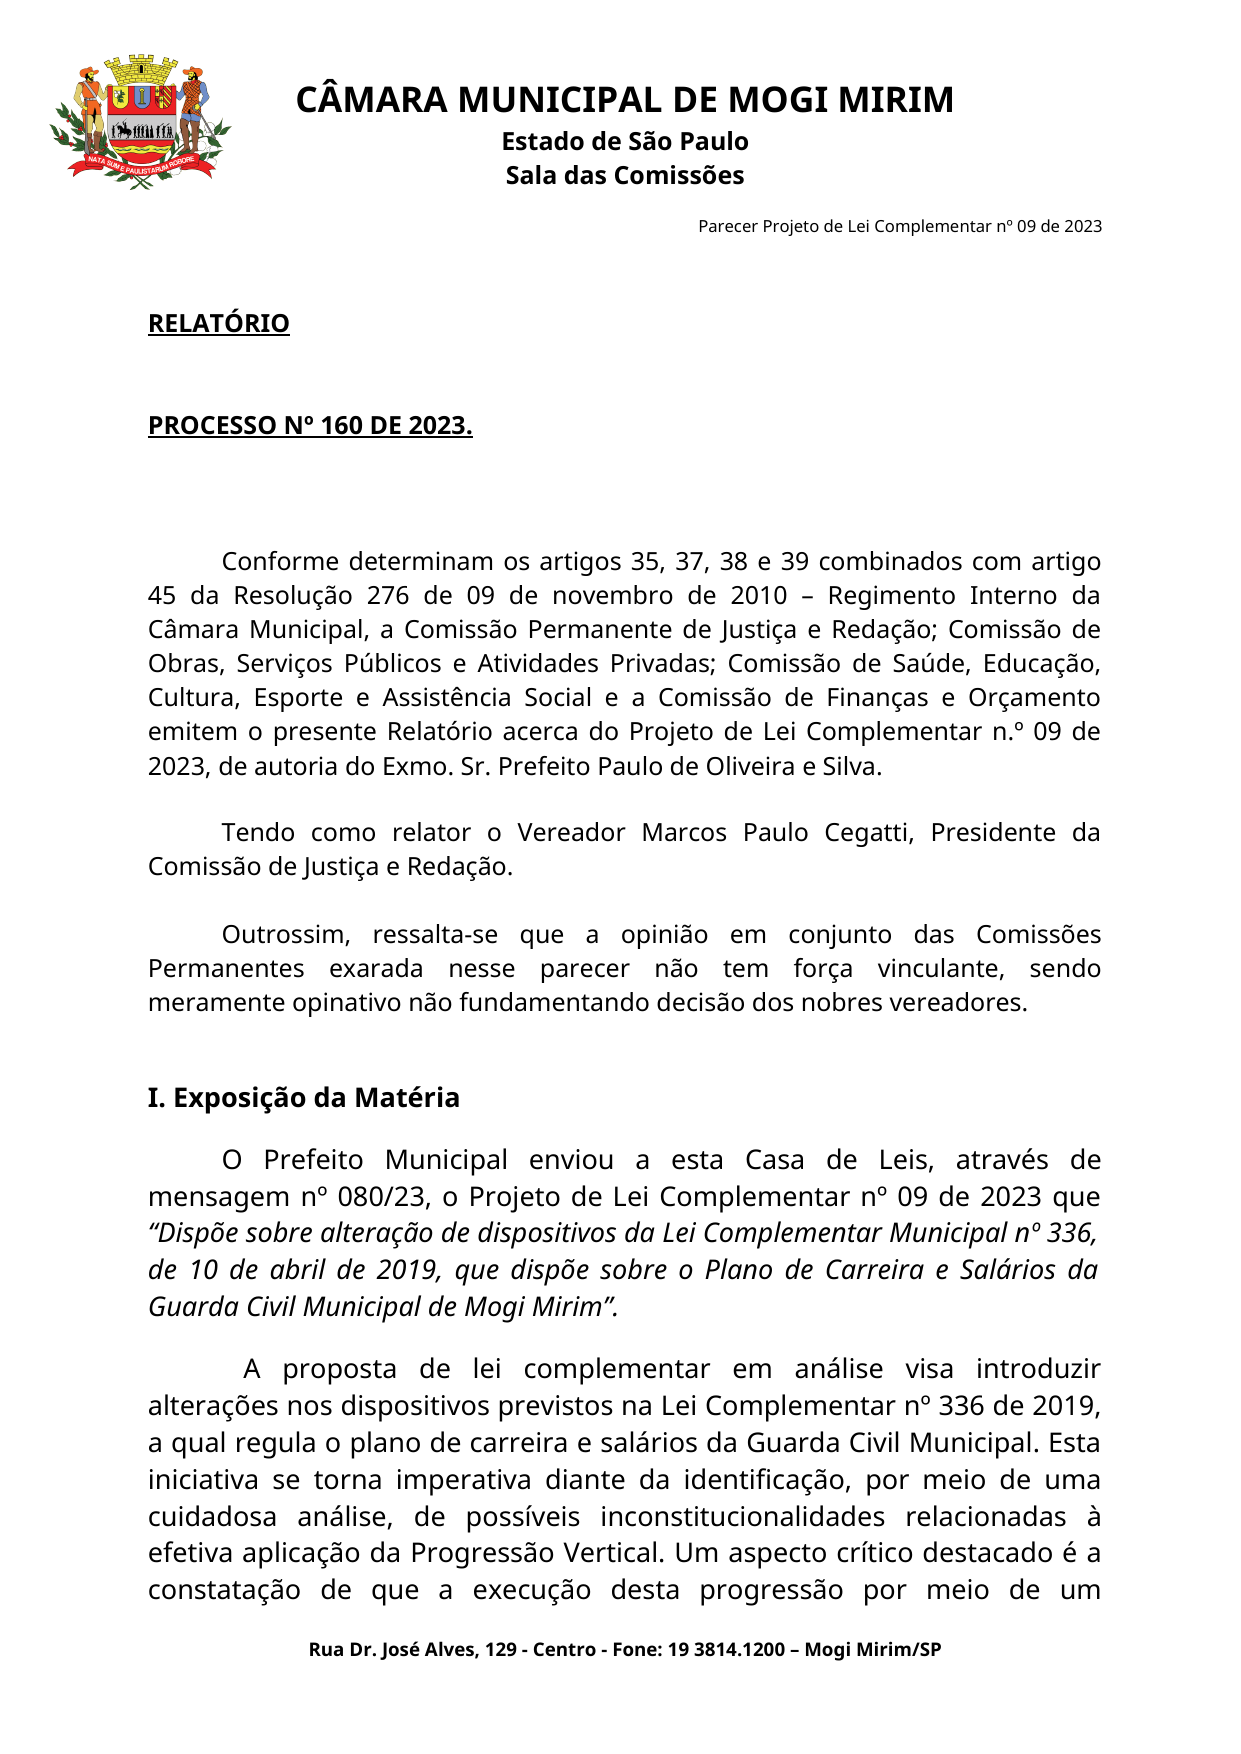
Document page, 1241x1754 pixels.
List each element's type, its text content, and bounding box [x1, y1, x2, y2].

text Outrossim, ressalta-se que a opinião em conjunto das Comissões Permanentes exarada nesse parecer não tem força vinculante, sendo meramente opinativo não fundamentando decisão dos nobres vereadores. [148, 917, 1103, 1019]
text Conforme determinam os artigos 35, 37, 38 e 39 combinados com artigo 45 da Resolução 276 de 09 de novembro de 2010 – Regimento Interno da Câmara Municipal, a Comissão Permanente de Justiça e Redação; Comissão de Obras, Serviços Públicos e Atividades Privadas; Comissão de Saúde, Educação, Cultura, Esporte e Assistência Social e a Comissão de Finanças e Orçamento emitem o presente Relatório acerca do Projeto de Lei Complementar n.º 09 de 2023, de autoria do Exmo. Sr. Prefeito Paulo de Oliveira e Silva. [148, 544, 1103, 782]
text Tendo como relator o Vereador Marcos Paulo Cegatti, Presidente da Comissão de Justiça e Redação. [148, 815, 1103, 883]
text A proposta de lei complementar em análise visa introduzir alterações nos dispositivos previstos na Lei Complementar nº 336 de 2019, a qual regula o plano de carreira e salários da Guarda Civil Municipal. Esta iniciativa se torna imperativa diante da identificação, por meio de uma cuidadosa análise, de possíveis inconstitucionalidades relacionadas à efetiva aplicação da Progressão Vertical. Um aspecto crítico destacado é a constatação de que a execução desta progressão por meio de um [148, 1349, 1103, 1608]
text I. Exposição da Matéria [148, 1078, 1103, 1115]
text RELATÓRIO [148, 305, 1103, 339]
picture [26, 42, 253, 202]
text O Prefeito Municipal enviou a esta Casa de Leis, através de mensagem nº 080/23, o Projeto de Lei Complementar nº 09 de 2023 que “Dispõe sobre alteração de dispositivos da Lei Complementar Municipal nº 336, de 10 de abril de 2019, que dispõe sobre o Plano de Carreira e Salários da Guarda Civil Municipal de Mogi Mirim”. [148, 1140, 1103, 1324]
text PROCESSO Nº 160 DE 2023. [148, 407, 1103, 442]
